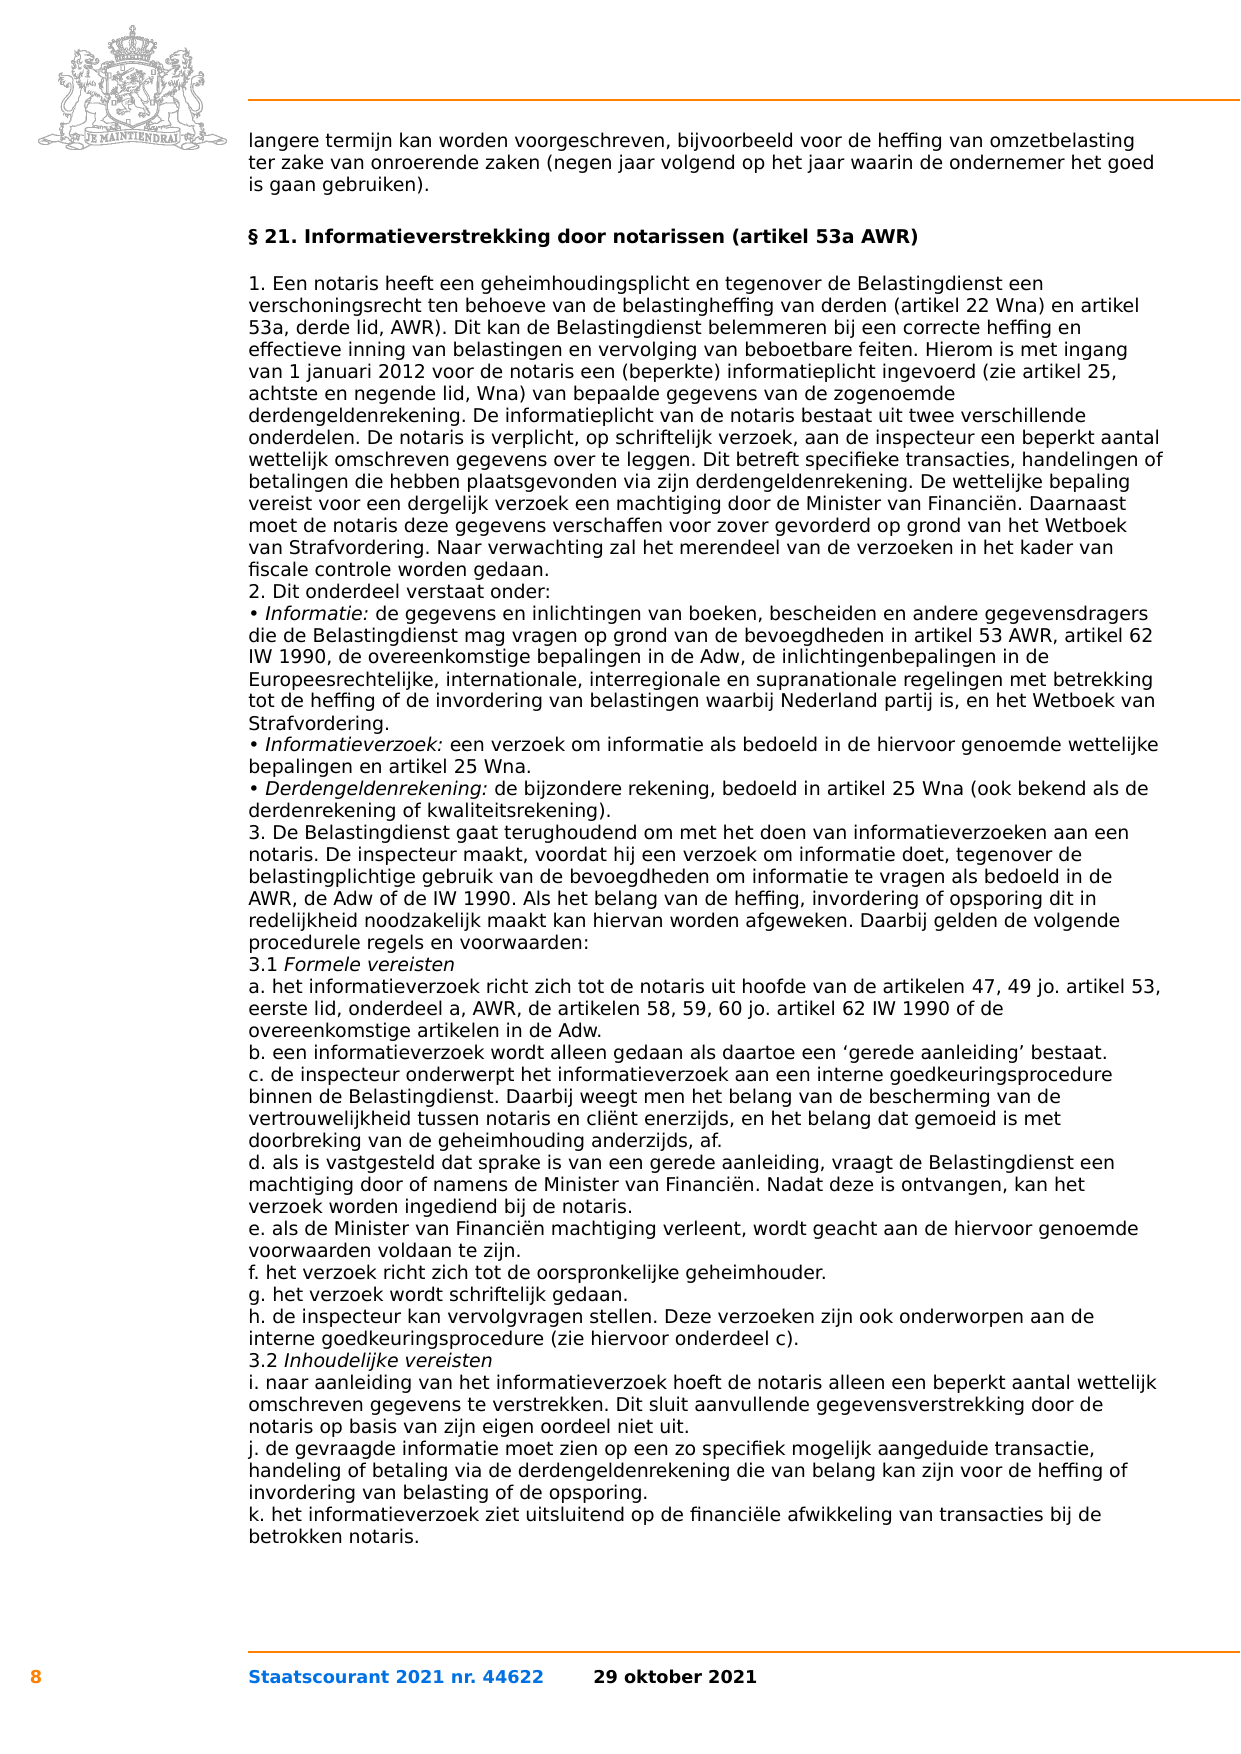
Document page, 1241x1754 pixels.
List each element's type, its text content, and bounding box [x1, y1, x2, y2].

text 3. De Belastingdienst gaat terughoudend om met het doen van informatieverzoeken aan een notaris. De inspecteur maakt, voordat hij een verzoek om informatie doet, tegenover de belastingplichtige gebruik van de bevoegdheden om informatie te vragen als bedoeld in de AWR, de Adw of de IW 1990. Als het belang van de heffing, invordering of opsporing dit in redelijkheid noodzakelijk maakt kan hiervan worden afgeweken. Daarbij gelden de volgende procedurele regels en voorwaarden: [248, 822, 1163, 954]
text f. het verzoek richt zich tot de oorspronkelijke geheimhouder. [248, 1262, 1163, 1284]
text a. het informatieverzoek richt zich tot de notaris uit hoofde van de artikelen 47, 49 jo. artikel 53, eerste lid, onderdeel a, AWR, de artikelen 58, 59, 60 jo. artikel 62 IW 1990 of de overeenkomstige artikelen in de Adw. [248, 976, 1163, 1042]
text 3.1 Formele vereisten [248, 954, 1163, 976]
text b. een informatieverzoek wordt alleen gedaan als daartoe een ‘gerede aanleiding’ bestaat. [248, 1042, 1163, 1064]
text 2. Dit onderdeel verstaat onder: [248, 581, 1163, 602]
text langere termijn kan worden voorgeschreven, bijvoorbeeld voor de heffing van omzetbelasting ter zake van onroerende zaken (negen jaar volgend op het jaar waarin de ondernemer het goed is gaan gebruiken). [248, 130, 1163, 196]
text h. de inspecteur kan vervolgvragen stellen. Deze verzoeken zijn ook onderworpen aan de interne goedkeuringsprocedure (zie hiervoor onderdeel c). [248, 1306, 1163, 1350]
text 1. Een notaris heeft een geheimhoudingsplicht en tegenover de Belastingdienst een verschoningsrecht ten behoeve van de belastingheffing van derden (artikel 22 Wna) en artikel 53a, derde lid, AWR). Dit kan de Belastingdienst belemmeren bij een correcte heffing en effectieve inning van belastingen en vervolging van beboetbare feiten. Hierom is met ingang van 1 januari 2012 voor de notaris een (beperkte) informatieplicht ingevoerd (zie artikel 25, achtste en negende lid, Wna) van bepaalde gegevens van de zogenoemde derdengeldenrekening. De informatieplicht van de notaris bestaat uit twee verschillende onderdelen. De notaris is verplicht, op schriftelijk verzoek, aan de inspecteur een beperkt aantal wettelijk omschreven gegevens over te leggen. Dit betreft specifieke transacties, handelingen of betalingen die hebben plaatsgevonden via zijn derdengeldenrekening. De wettelijke bepaling vereist voor een dergelijk verzoek een machtiging door de Minister van Financiën. Daarnaast moet de notaris deze gegevens verschaffen voor zover gevorderd op grond van het Wetboek van Strafvordering. Naar verwachting zal het merendeel van de verzoeken in het kader van fiscale controle worden gedaan. [248, 273, 1163, 581]
text • Derdengeldenrekening: de bijzondere rekening, bedoeld in artikel 25 Wna (ook bekend als de derdenrekening of kwaliteitsrekening). [248, 778, 1163, 822]
picture [38, 25, 227, 150]
text k. het informatieverzoek ziet uitsluitend op de financiële afwikkeling van transacties bij de betrokken notaris. [248, 1504, 1163, 1548]
text • Informatieverzoek: een verzoek om informatie als bedoeld in de hiervoor genoemde wettelijke bepalingen en artikel 25 Wna. [248, 734, 1163, 778]
text • Informatie: de gegevens en inlichtingen van boeken, bescheiden en andere gegevensdragers die de Belastingdienst mag vragen op grond van de bevoegdheden in artikel 53 AWR, artikel 62 IW 1990, de overeenkomstige bepalingen in de Adw, de inlichtingenbepalingen in de Europeesrechtelijke, internationale, interregionale en supranationale regelingen met betrekking tot de heffing of de invordering van belastingen waarbij Nederland partij is, en het Wetboek van Strafvordering. [248, 602, 1163, 734]
text j. de gevraagde informatie moet zien op een zo specifiek mogelijk aangeduide transactie, handeling of betaling via de derdengeldenrekening die van belang kan zijn voor de heffing of invordering van belasting of de opsporing. [248, 1438, 1163, 1504]
subtitle § 21. Informatieverstrekking door notarissen (artikel 53a AWR) [248, 226, 1163, 248]
text d. als is vastgesteld dat sprake is van een gerede aanleiding, vraagt de Belastingdienst een machtiging door of namens de Minister van Financiën. Nadat deze is ontvangen, kan het verzoek worden ingediend bij de notaris. [248, 1152, 1163, 1218]
text i. naar aanleiding van het informatieverzoek hoeft de notaris alleen een beperkt aantal wettelijk omschreven gegevens te verstrekken. Dit sluit aanvullende gegevensverstrekking door de notaris op basis van zijn eigen oordeel niet uit. [248, 1372, 1163, 1438]
text 3.2 Inhoudelijke vereisten [248, 1350, 1163, 1372]
text c. de inspecteur onderwerpt het informatieverzoek aan een interne goedkeuringsprocedure binnen de Belastingdienst. Daarbij weegt men het belang van de bescherming van de vertrouwelijkheid tussen notaris en cliënt enerzijds, en het belang dat gemoeid is met doorbreking van de geheimhouding anderzijds, af. [248, 1064, 1163, 1152]
text e. als de Minister van Financiën machtiging verleent, wordt geacht aan de hiervoor genoemde voorwaarden voldaan te zijn. [248, 1218, 1163, 1262]
text g. het verzoek wordt schriftelijk gedaan. [248, 1284, 1163, 1306]
